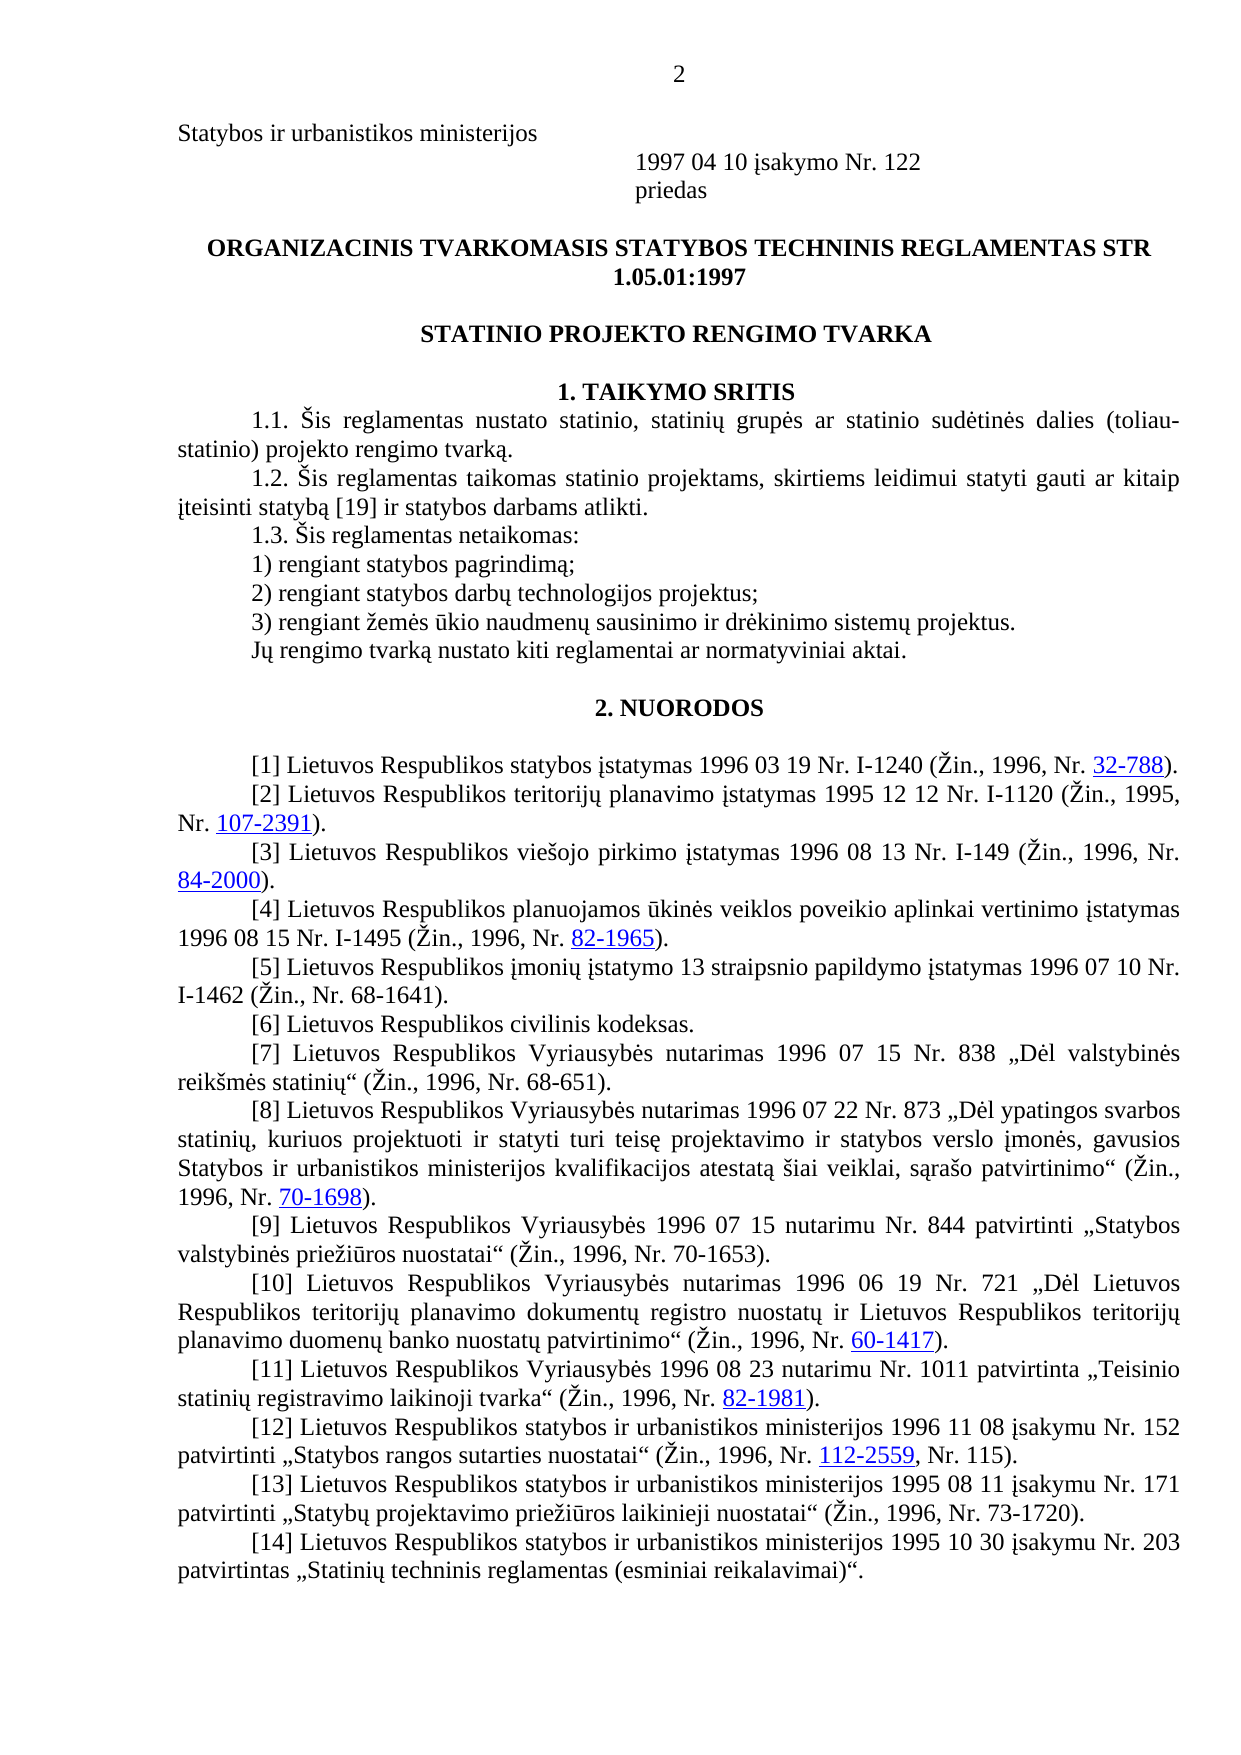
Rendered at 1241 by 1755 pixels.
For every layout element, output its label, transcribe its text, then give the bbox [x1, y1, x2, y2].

text [4] Lietuvos Respublikos planuojamos ūkinės veiklos poveikio aplinkai vertinimo įstatymas 1996 08 15 Nr. I-1495 (Žin., 1996, Nr. 82-1965). [177, 894, 1181, 952]
text [11] Lietuvos Respublikos Vyriausybės 1996 08 23 nutarimu Nr. 1011 patvirtinta „Teisinio statinių registravimo laikinoji tvarka“ (Žin., 1996, Nr. 82-1981). [177, 1354, 1181, 1412]
text 1997 04 10 įsakymo Nr. 122 [177, 147, 1181, 176]
text ORGANIZACINIS TVARKOMASIS STATYBOS TECHNINIS REGLAMENTAS STR 1.05.01:1997 [177, 233, 1181, 291]
text 1) rengiant statybos pagrindimą; [177, 549, 1181, 578]
text [14] Lietuvos Respublikos statybos ir urbanistikos ministerijos 1995 10 30 įsakymu Nr. 203 patvirtintas „Statinių techninis reglamentas (esminiai reikalavimai)“. [177, 1527, 1181, 1584]
text [6] Lietuvos Respublikos civilinis kodeksas. [177, 1009, 1181, 1038]
text [1] Lietuvos Respublikos statybos įstatymas 1996 03 19 Nr. I-1240 (Žin., 1996, Nr. 32-788). [177, 751, 1181, 779]
text 2) rengiant statybos darbų technologijos projektus; [177, 578, 1181, 607]
text [8] Lietuvos Respublikos Vyriausybės nutarimas 1996 07 22 Nr. 873 „Dėl ypatingos svarbos statinių, kuriuos projektuoti ir statyti turi teisę projektavimo ir statybos verslo įmonės, gavusios Statybos ir urbanistikos ministerijos kvalifikacijos atestatą šiai veiklai, sąrašo patvirtinimo“ (Žin., 1996, Nr. 70-1698). [177, 1096, 1181, 1211]
text [3] Lietuvos Respublikos viešojo pirkimo įstatymas 1996 08 13 Nr. I-149 (Žin., 1996, Nr. 84-2000). [177, 837, 1181, 894]
text 3) rengiant žemės ūkio naudmenų sausinimo ir drėkinimo sistemų projektus. [177, 607, 1181, 636]
text [12] Lietuvos Respublikos statybos ir urbanistikos ministerijos 1996 11 08 įsakymu Nr. 152 patvirtinti „Statybos rangos sutarties nuostatai“ (Žin., 1996, Nr. 112-2559, Nr. 115). [177, 1412, 1181, 1469]
text 1. TAIKYMO SRITIS [177, 377, 1181, 406]
text [10] Lietuvos Respublikos Vyriausybės nutarimas 1996 06 19 Nr. 721 „Dėl Lietuvos Respublikos teritorijų planavimo dokumentų registro nuostatų ir Lietuvos Respublikos teritorijų planavimo duomenų banko nuostatų patvirtinimo“ (Žin., 1996, Nr. 60-1417). [177, 1268, 1181, 1354]
text Jų rengimo tvarką nustato kiti reglamentai ar normatyviniai aktai. [177, 636, 1181, 664]
text Statinio projekto rengimo tvarka [177, 319, 1181, 348]
text [5] Lietuvos Respublikos įmonių įstatymo 13 straipsnio papildymo įstatymas 1996 07 10 Nr. I-1462 (Žin., Nr. 68-1641). [177, 952, 1181, 1009]
text Statybos ir urbanistikos ministerijos [177, 118, 1181, 147]
text [13] Lietuvos Respublikos statybos ir urbanistikos ministerijos 1995 08 11 įsakymu Nr. 171 patvirtinti „Statybų projektavimo priežiūros laikinieji nuostatai“ (Žin., 1996, Nr. 73-1720). [177, 1469, 1181, 1527]
text [9] Lietuvos Respublikos Vyriausybės 1996 07 15 nutarimu Nr. 844 patvirtinti „Statybos valstybinės priežiūros nuostatai“ (Žin., 1996, Nr. 70-1653). [177, 1211, 1181, 1268]
text priedas [177, 176, 1181, 204]
text 1.1. Šis reglamentas nustato statinio, statinių grupės ar statinio sudėtinės dalies (toliau-statinio) projekto rengimo tvarką. [177, 406, 1181, 463]
text [2] Lietuvos Respublikos teritorijų planavimo įstatymas 1995 12 12 Nr. I-1120 (Žin., 1995, Nr. 107-2391). [177, 779, 1181, 837]
text 2. NUORODOS [177, 693, 1181, 722]
text 1.3. Šis reglamentas netaikomas: [177, 521, 1181, 549]
text [7] Lietuvos Respublikos Vyriausybės nutarimas 1996 07 15 Nr. 838 „Dėl valstybinės reikšmės statinių“ (Žin., 1996, Nr. 68-651). [177, 1038, 1181, 1096]
text 1.2. Šis reglamentas taikomas statinio projektams, skirtiems leidimui statyti gauti ar kitaip įteisinti statybą [19] ir statybos darbams atlikti. [177, 463, 1181, 521]
